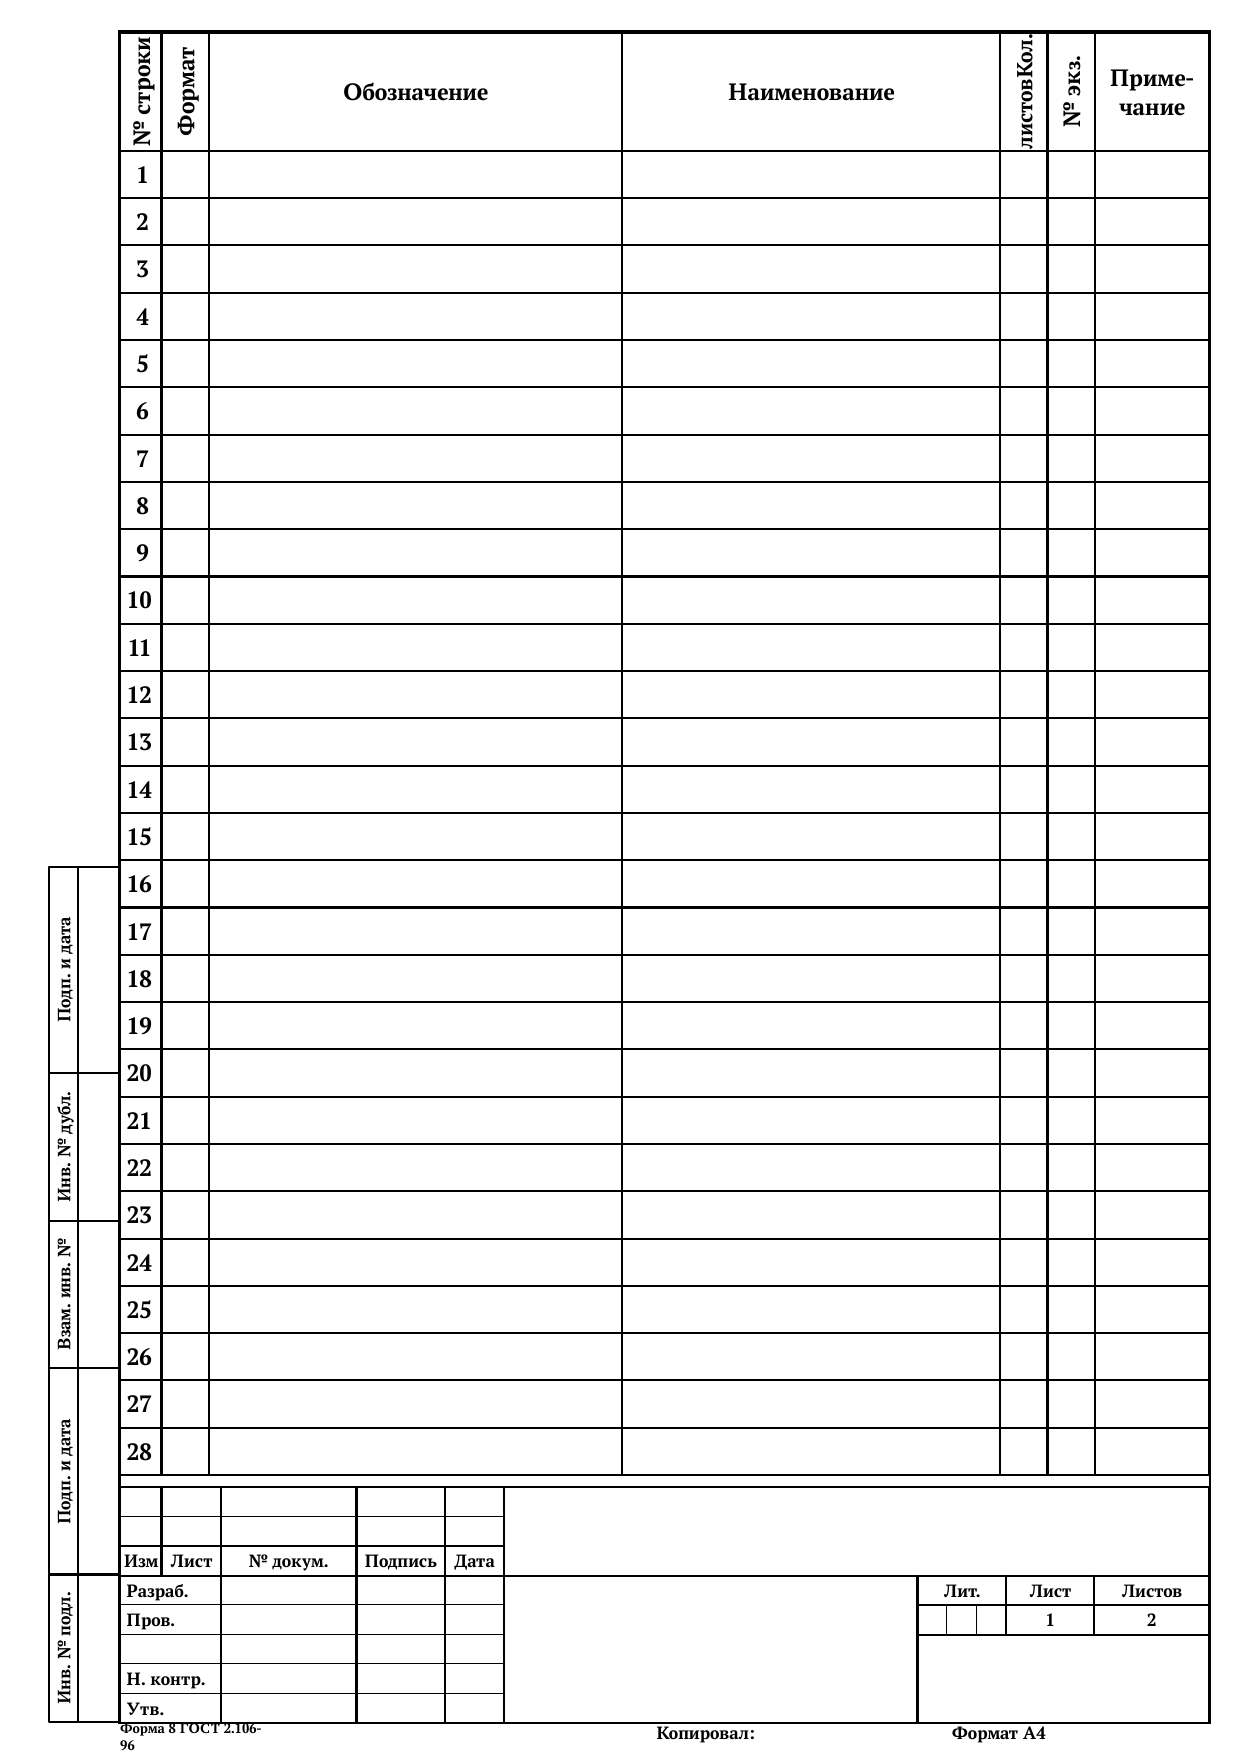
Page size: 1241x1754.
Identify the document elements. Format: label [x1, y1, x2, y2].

table_cell [1001, 1098, 1046, 1143]
table_cell [121, 814, 160, 859]
table_cell [1096, 1381, 1208, 1427]
table_cell [163, 956, 208, 1001]
table_cell [1096, 530, 1208, 575]
table_cell [623, 909, 999, 954]
table_cell [623, 1429, 999, 1474]
table_cell [210, 1381, 621, 1427]
table_cell [1001, 1003, 1046, 1048]
table_cell [163, 578, 208, 623]
table_cell [121, 341, 160, 386]
table_cell [1001, 294, 1046, 339]
table_cell [623, 436, 999, 481]
table_cell [1001, 1381, 1046, 1427]
table_cell [623, 578, 999, 623]
table_cell [1096, 814, 1208, 859]
table_cell [623, 814, 999, 859]
table_cell [163, 1429, 208, 1474]
table_cell [1001, 341, 1046, 386]
table_cell [210, 1145, 621, 1190]
table_cell [163, 1334, 208, 1379]
table_cell [1049, 1381, 1094, 1427]
table_cell [1001, 388, 1046, 433]
table_cell [623, 719, 999, 764]
table_cell [623, 1192, 999, 1237]
table_cell [210, 436, 621, 481]
table_cell [623, 199, 999, 244]
table_cell [210, 861, 621, 906]
table_cell [121, 1050, 160, 1096]
table_cell [1096, 861, 1208, 906]
table_cell [1096, 1192, 1208, 1237]
table_cell [121, 436, 160, 481]
table_header [1096, 152, 1208, 197]
table_cell [1001, 767, 1046, 812]
table_cell [121, 909, 160, 954]
table_cell [210, 1098, 621, 1143]
table_cell [623, 956, 999, 1001]
table_cell [121, 861, 160, 906]
table_cell [1096, 956, 1208, 1001]
table_cell [1049, 1003, 1094, 1048]
table_cell [1049, 767, 1094, 812]
table_cell [1049, 530, 1094, 575]
table_header [210, 152, 621, 197]
table_cell [623, 1240, 999, 1285]
table_cell [1001, 578, 1046, 623]
table_header [121, 152, 160, 197]
table_cell [121, 1098, 160, 1143]
table_cell [163, 483, 208, 528]
table_cell [1049, 199, 1094, 244]
table_cell [1001, 246, 1046, 292]
table_cell [121, 388, 160, 433]
table_cell [1096, 672, 1208, 717]
table_cell [1049, 861, 1094, 906]
table_cell [163, 672, 208, 717]
table_cell [163, 1287, 208, 1332]
table_cell [121, 199, 160, 244]
table_cell [210, 1429, 621, 1474]
table_cell [163, 294, 208, 339]
table_cell [163, 1192, 208, 1237]
table_cell [1096, 1429, 1208, 1474]
table_cell [121, 1240, 160, 1285]
table_cell [623, 1050, 999, 1096]
table_cell [1096, 199, 1208, 244]
table_cell [623, 388, 999, 433]
table_header [163, 152, 208, 197]
table_cell [623, 861, 999, 906]
table_cell [1096, 1145, 1208, 1190]
table_cell [1001, 199, 1046, 244]
table_cell [163, 341, 208, 386]
table_cell [1001, 483, 1046, 528]
table_cell [1049, 246, 1094, 292]
table_cell [163, 530, 208, 575]
table_cell [1096, 294, 1208, 339]
table_cell [1049, 625, 1094, 670]
table_cell [121, 1381, 160, 1427]
table_cell [1001, 1334, 1046, 1379]
table_cell [210, 1287, 621, 1332]
table_cell [163, 246, 208, 292]
table_cell [210, 814, 621, 859]
table_cell [1001, 956, 1046, 1001]
table_cell [210, 199, 621, 244]
table_cell [623, 483, 999, 528]
table_cell [1049, 1050, 1094, 1096]
table_cell [210, 1192, 621, 1237]
table_cell [1096, 767, 1208, 812]
table_cell [1001, 530, 1046, 575]
table_cell [121, 1287, 160, 1332]
table_cell [1049, 341, 1094, 386]
table_cell [121, 956, 160, 1001]
table_cell [163, 199, 208, 244]
table_cell [623, 1381, 999, 1427]
table_cell [163, 767, 208, 812]
table_cell [121, 1192, 160, 1237]
table_cell [121, 483, 160, 528]
table_cell [1001, 719, 1046, 764]
table_cell [623, 294, 999, 339]
table_cell [623, 1287, 999, 1332]
table_cell [121, 1145, 160, 1190]
table_cell [1096, 1050, 1208, 1096]
table_cell [210, 1334, 621, 1379]
table_cell [163, 909, 208, 954]
table_cell [210, 530, 621, 575]
table_cell [1096, 1287, 1208, 1332]
table_cell [1096, 483, 1208, 528]
table_cell [1001, 1192, 1046, 1237]
table_cell [623, 767, 999, 812]
table_cell [1001, 1050, 1046, 1096]
table_cell [1001, 436, 1046, 481]
table_cell [1049, 1145, 1094, 1190]
table_cell [1001, 625, 1046, 670]
table_cell [1001, 861, 1046, 906]
table_cell [1049, 1192, 1094, 1237]
table_cell [1096, 1240, 1208, 1285]
table_cell [1049, 436, 1094, 481]
table_cell [623, 530, 999, 575]
table_cell [121, 625, 160, 670]
table_cell [163, 1050, 208, 1096]
table_cell [1049, 483, 1094, 528]
table_cell [163, 625, 208, 670]
table_cell [1096, 1003, 1208, 1048]
table_cell [1096, 578, 1208, 623]
table_cell [623, 672, 999, 717]
table_cell [1001, 1240, 1046, 1285]
table_cell [163, 1381, 208, 1427]
table_cell [210, 1240, 621, 1285]
table_cell [1096, 388, 1208, 433]
table_cell [1096, 1334, 1208, 1379]
table_cell [121, 294, 160, 339]
table_cell [121, 719, 160, 764]
table_header [623, 152, 999, 197]
table_cell [1049, 294, 1094, 339]
table_cell [623, 1098, 999, 1143]
table_cell [1001, 909, 1046, 954]
table_cell [121, 1429, 160, 1474]
table_cell [163, 1003, 208, 1048]
table_cell [163, 814, 208, 859]
table_cell [1049, 1334, 1094, 1379]
table_cell [210, 246, 621, 292]
table_cell [121, 578, 160, 623]
table_cell [121, 767, 160, 812]
table_cell [1096, 341, 1208, 386]
table_cell [1049, 719, 1094, 764]
table_cell [210, 483, 621, 528]
table_cell [210, 625, 621, 670]
table_cell [1049, 672, 1094, 717]
table_cell [1049, 1240, 1094, 1285]
table_cell [121, 246, 160, 292]
table_cell [163, 388, 208, 433]
table_cell [1001, 1429, 1046, 1474]
table_cell [163, 719, 208, 764]
table_cell [163, 1098, 208, 1143]
table_cell [163, 1240, 208, 1285]
table_cell [1049, 578, 1094, 623]
table_cell [1049, 909, 1094, 954]
table_cell [1001, 814, 1046, 859]
table_cell [1096, 1098, 1208, 1143]
table_cell [623, 341, 999, 386]
table_cell [1096, 909, 1208, 954]
table_cell [121, 672, 160, 717]
table_cell [210, 1003, 621, 1048]
table_cell [121, 1003, 160, 1048]
table_cell [121, 1334, 160, 1379]
table_cell [1049, 1287, 1094, 1332]
table_cell [1096, 436, 1208, 481]
table_header [1049, 152, 1094, 197]
table_cell [121, 530, 160, 575]
table_header [1001, 152, 1046, 197]
table_cell [210, 1050, 621, 1096]
table_cell [210, 767, 621, 812]
table_cell [210, 578, 621, 623]
table_cell [1049, 814, 1094, 859]
table_cell [1049, 1098, 1094, 1143]
table_cell [623, 1145, 999, 1190]
table_cell [210, 909, 621, 954]
table_cell [163, 1145, 208, 1190]
table_cell [1001, 672, 1046, 717]
table_cell [1001, 1145, 1046, 1190]
table_cell [210, 341, 621, 386]
table_cell [210, 956, 621, 1001]
table_cell [623, 1003, 999, 1048]
table_cell [210, 294, 621, 339]
table_cell [210, 719, 621, 764]
table_cell [623, 1334, 999, 1379]
table_cell [1049, 956, 1094, 1001]
table_cell [623, 625, 999, 670]
table_cell [623, 246, 999, 292]
table_cell [1049, 388, 1094, 433]
table_cell [163, 436, 208, 481]
table_cell [1049, 1429, 1094, 1474]
table_cell [1001, 1287, 1046, 1332]
table_cell [1096, 719, 1208, 764]
table_cell [1096, 625, 1208, 670]
table_cell [210, 388, 621, 433]
table_cell [210, 672, 621, 717]
table_cell [1096, 246, 1208, 292]
table_cell [163, 861, 208, 906]
